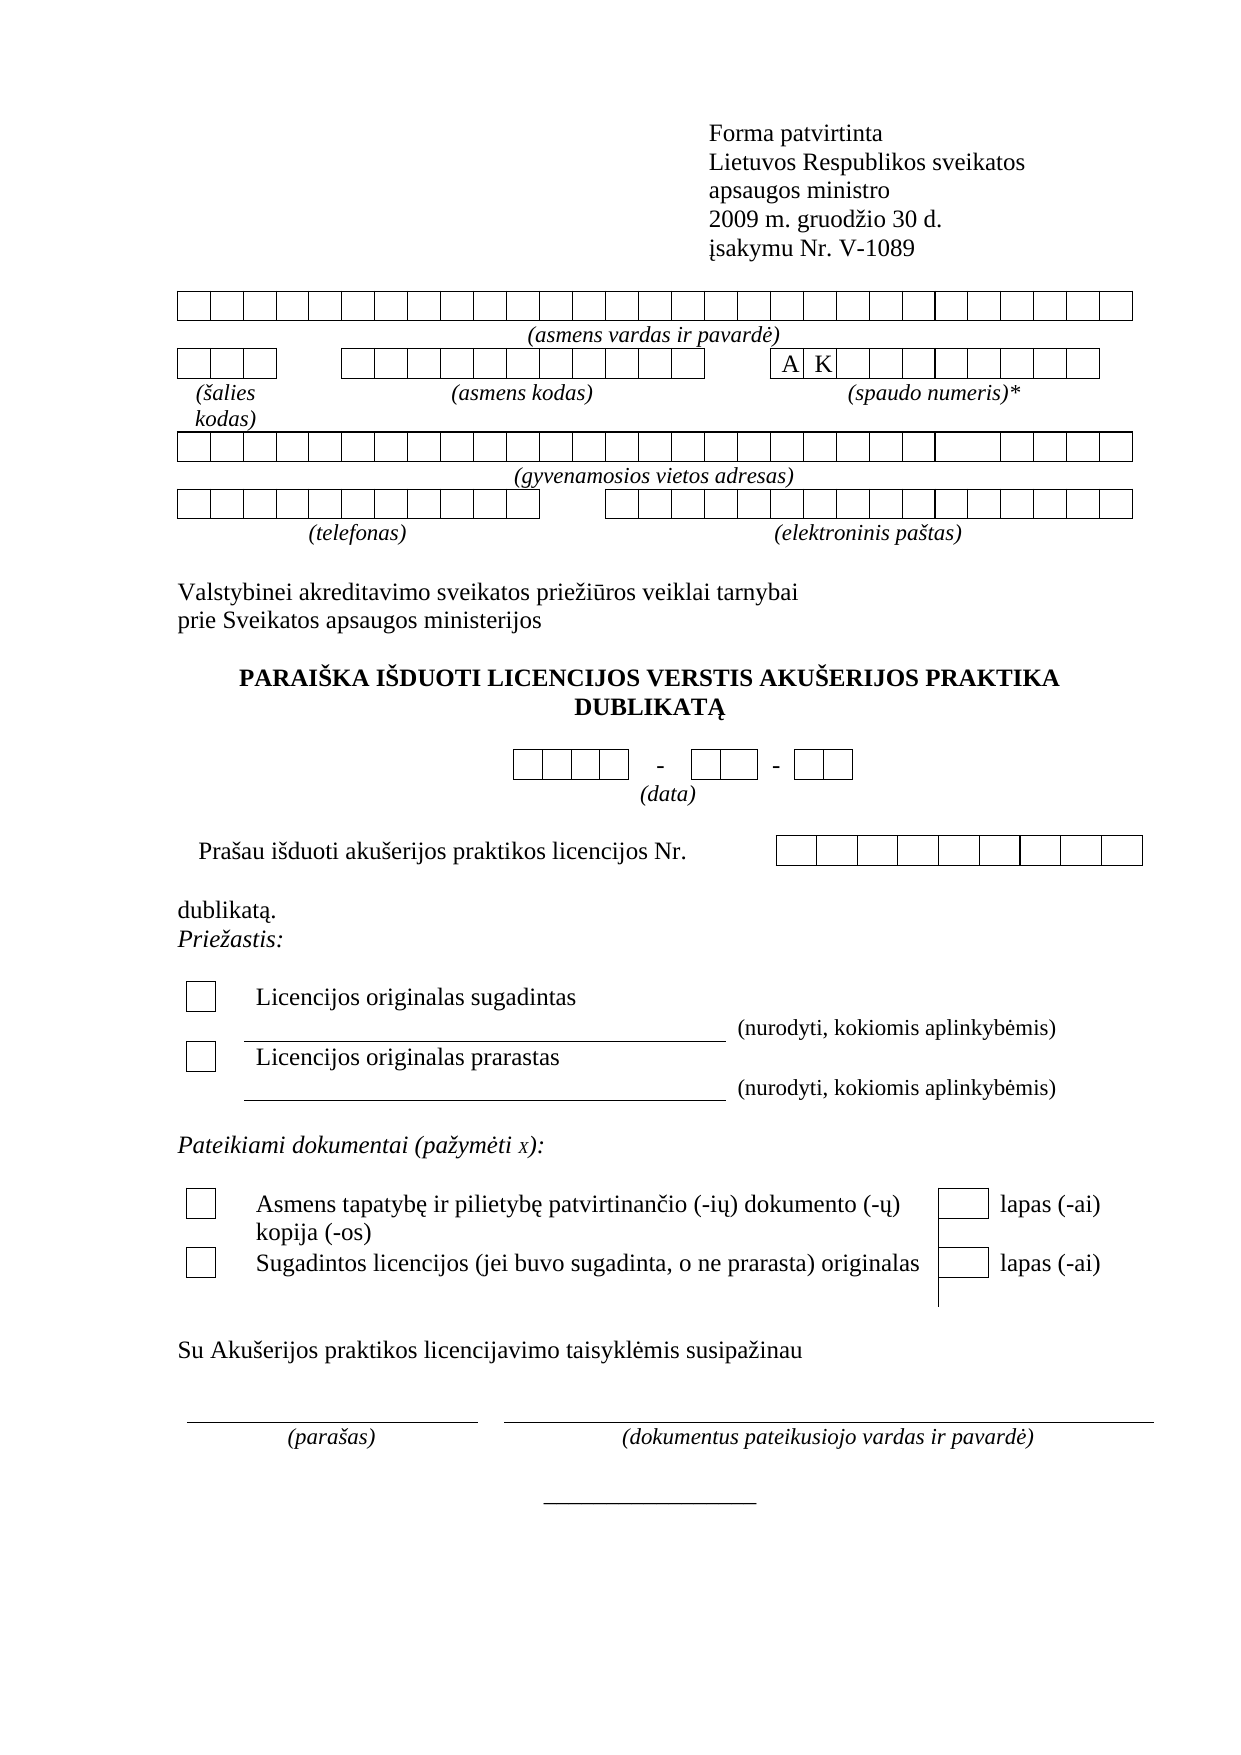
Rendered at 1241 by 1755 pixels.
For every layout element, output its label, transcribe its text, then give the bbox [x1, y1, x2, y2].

table_header [600, 750, 628, 779]
table_cell [309, 433, 341, 461]
table_header [504, 1393, 1154, 1422]
table_header [572, 750, 599, 779]
table_cell [573, 518, 606, 548]
table_header [178, 292, 210, 320]
table_cell [211, 433, 243, 461]
table_header [211, 292, 243, 320]
table_header [771, 292, 803, 320]
table_cell [216, 1247, 244, 1277]
text _________________ [177, 1478, 1122, 1507]
table_cell [244, 490, 276, 518]
table_cell [216, 1011, 244, 1041]
table_cell A [771, 349, 803, 378]
table_header [514, 750, 542, 779]
table_header [187, 1189, 215, 1217]
text Valstybinei akreditavimo sveikatos priežiūros veiklai tarnybai [177, 577, 1122, 606]
table_cell [277, 433, 308, 461]
table_cell [375, 433, 407, 461]
text 2009 m. gruodžio 30 d. [177, 204, 1122, 233]
table_cell [1001, 433, 1033, 461]
table_cell [936, 490, 967, 518]
table_header [853, 749, 1151, 779]
table_cell K [804, 349, 836, 378]
table_cell [870, 433, 902, 461]
table_cell [573, 349, 605, 378]
table_header [1061, 836, 1101, 865]
table_cell [342, 490, 374, 518]
table_cell [672, 433, 704, 461]
table_cell [606, 349, 638, 378]
table_cell [936, 433, 968, 461]
table_header [543, 750, 571, 779]
table_cell [738, 433, 770, 461]
table_cell Licencijos originalas prarastas [244, 1042, 726, 1071]
table_cell (dokumentus pateikusiojo vardas ir pavardė) [504, 1423, 1154, 1449]
table_header [870, 292, 902, 320]
table_header [478, 1393, 504, 1422]
text Su Akušerijos praktikos licencijavimo taisyklėmis susipažinau [177, 1336, 1122, 1364]
table_cell [178, 433, 210, 461]
table_header Asmens tapatybę ir pilietybę patvirtinančio (-ių) dokumento (-ų) kopija (-os) [244, 1188, 938, 1247]
table_cell [441, 433, 473, 461]
table_cell [606, 433, 638, 461]
table_header lapas (-ai) [989, 1188, 1151, 1217]
table_header [216, 981, 244, 1011]
table_cell [474, 349, 506, 378]
table_header [777, 836, 816, 865]
table_header [738, 292, 770, 320]
table_cell [968, 349, 1000, 378]
table_cell [705, 348, 737, 378]
table_cell [639, 490, 671, 518]
table_cell [375, 349, 407, 378]
table_cell [211, 349, 243, 378]
table_header [795, 750, 823, 779]
text PARAIŠKA IŠDUOTI LICENCIJOS VERSTIS AKUŠERIJOS PRAKTIKA DUBLIKATĄ [177, 663, 1122, 721]
text apsaugos ministro [177, 176, 1122, 204]
table_cell [771, 490, 803, 518]
table_cell [639, 433, 671, 461]
table_cell [870, 490, 902, 518]
text Priežastis: [177, 924, 1122, 952]
text Forma patvirtinta [709, 118, 1122, 147]
table_cell (gyvenamosios vietos adresas) [177, 462, 1133, 488]
table_cell [276, 378, 309, 431]
table_cell [771, 433, 803, 461]
table_header [939, 1189, 988, 1217]
table_cell [211, 490, 243, 518]
table_cell [216, 1218, 244, 1247]
table_header [824, 750, 852, 779]
table_cell [936, 349, 967, 378]
table_header [968, 292, 1000, 320]
table_header [1100, 292, 1132, 320]
table_cell (asmens kodas) [342, 379, 704, 431]
table_cell (telefonas) [177, 519, 539, 548]
table_header [540, 292, 572, 320]
table_cell [408, 433, 440, 461]
table_cell [837, 349, 869, 378]
table_header [898, 836, 938, 865]
table_cell [837, 433, 869, 461]
table_cell [441, 349, 473, 378]
table_cell [408, 490, 440, 518]
table_cell [1034, 433, 1066, 461]
table_cell [342, 349, 374, 378]
text Lietuvos Respublikos sveikatos [177, 147, 1122, 176]
table_header [441, 292, 473, 320]
table_header [980, 836, 1019, 865]
table_cell [1067, 433, 1099, 461]
table_header [342, 292, 374, 320]
table_cell [837, 490, 869, 518]
table_cell [1100, 378, 1133, 431]
table_cell [704, 378, 737, 431]
table_cell [968, 490, 1000, 518]
table_header [1001, 292, 1033, 320]
table_cell [187, 1219, 216, 1247]
table_header [187, 749, 513, 779]
table_cell [178, 490, 210, 518]
table_cell [178, 349, 210, 378]
table_header [408, 292, 440, 320]
table_header [1067, 292, 1099, 320]
table_cell [309, 490, 341, 518]
table_cell [187, 1042, 215, 1071]
table_cell [309, 348, 341, 378]
text Pateikiami dokumentai (pažymėti X): [177, 1130, 1122, 1159]
table_cell [737, 348, 770, 378]
table_cell [244, 433, 276, 461]
table_cell (asmens vardas ir pavardė) [177, 321, 1133, 348]
table_header - [758, 749, 794, 779]
table_cell [1067, 349, 1099, 378]
table_cell [672, 349, 704, 378]
table_cell [244, 1071, 726, 1100]
table_cell [540, 433, 572, 461]
table_header [692, 750, 720, 779]
table_header [705, 292, 737, 320]
table_cell [244, 1011, 726, 1041]
table_header [309, 292, 341, 320]
table_cell [1034, 349, 1066, 378]
table_cell [939, 1278, 989, 1307]
table_header [507, 292, 539, 320]
table_cell [903, 349, 934, 378]
table_header [837, 292, 869, 320]
table_cell [187, 1248, 215, 1277]
table_cell lapas (-ai) [989, 1247, 1151, 1277]
table_cell [507, 433, 539, 461]
table_cell [342, 433, 374, 461]
table_header [672, 292, 704, 320]
table_header [721, 750, 757, 779]
table_header [244, 292, 276, 320]
table_cell [573, 433, 605, 461]
table_cell [507, 349, 539, 378]
table_header Licencijos originalas sugadintas [244, 981, 726, 1011]
table_cell [726, 1041, 1151, 1071]
table_cell [989, 1277, 1151, 1307]
table_cell [309, 378, 342, 431]
table_header [1021, 836, 1060, 865]
table_cell [474, 433, 506, 461]
table_header [939, 836, 979, 865]
table_header [474, 292, 506, 320]
table_header - [629, 749, 691, 779]
table_cell [737, 378, 770, 431]
table_header [804, 292, 836, 320]
table_header [375, 292, 407, 320]
table_cell [606, 490, 638, 518]
table_header [639, 292, 671, 320]
table_cell [1001, 349, 1033, 378]
table_cell [277, 348, 309, 378]
table_cell (spaudo numeris)* [770, 379, 1100, 431]
table_header [726, 981, 1151, 1011]
table_cell [968, 433, 1000, 461]
table_cell [408, 349, 440, 378]
table_cell [474, 490, 506, 518]
text prie Sveikatos apsaugos ministerijos [177, 606, 1122, 634]
table_cell [705, 490, 737, 518]
table_cell [939, 1219, 989, 1247]
table_header [277, 292, 308, 320]
table_cell [1001, 490, 1033, 518]
table_cell [187, 1278, 216, 1307]
table_cell Sugadintos licencijos (jei buvo sugadinta, o ne prarasta) originalas [244, 1247, 938, 1307]
table_header [1102, 836, 1142, 865]
table_header [817, 836, 857, 865]
table_cell [507, 490, 539, 518]
table_cell [989, 1218, 1151, 1247]
table_cell [1034, 490, 1066, 518]
table_cell [804, 433, 836, 461]
table_cell [903, 433, 934, 461]
table_cell [705, 433, 737, 461]
table_cell [672, 490, 704, 518]
table_cell (elektroninis paštas) [606, 519, 1133, 548]
table_header [936, 292, 967, 320]
table_cell [573, 489, 605, 518]
table_cell [1100, 348, 1133, 378]
table_cell [187, 1012, 216, 1041]
table_cell [1100, 433, 1132, 461]
table_cell (parašas) [187, 1423, 478, 1449]
table_cell [540, 518, 572, 548]
table_cell [1067, 490, 1099, 518]
table_cell [939, 1248, 988, 1277]
table_header [858, 836, 897, 865]
table_cell (šalies kodas) [177, 379, 276, 431]
table_cell [216, 1041, 244, 1071]
table_header [187, 982, 215, 1011]
table_cell [870, 349, 902, 378]
text įsakymu Nr. V-1089 [177, 233, 1122, 262]
table_cell (nurodyti, kokiomis aplinkybėmis) [726, 1011, 1151, 1041]
table_header [606, 292, 638, 320]
table_cell [540, 489, 572, 518]
table_header [187, 1393, 478, 1422]
text dublikatą. [177, 895, 1122, 924]
table_cell [187, 1072, 216, 1100]
table_cell [441, 490, 473, 518]
table_cell [244, 349, 276, 378]
table_cell [216, 1277, 244, 1307]
table_cell (nurodyti, kokiomis aplinkybėmis) [726, 1071, 1151, 1100]
table_cell [375, 490, 407, 518]
table_cell [903, 490, 934, 518]
table_header [1034, 292, 1066, 320]
table_cell [738, 490, 770, 518]
table_cell [804, 490, 836, 518]
table_cell [478, 1422, 504, 1449]
table_cell [1100, 490, 1132, 518]
table_cell [639, 349, 671, 378]
table_header [903, 292, 934, 320]
table_header [216, 1188, 244, 1217]
table_header [573, 292, 605, 320]
table_cell [540, 349, 572, 378]
table_cell [216, 1071, 244, 1100]
table_cell [277, 490, 308, 518]
table_cell (data) [187, 779, 1151, 807]
table_header Prašau išduoti akušerijos praktikos licencijos Nr. [187, 835, 776, 865]
